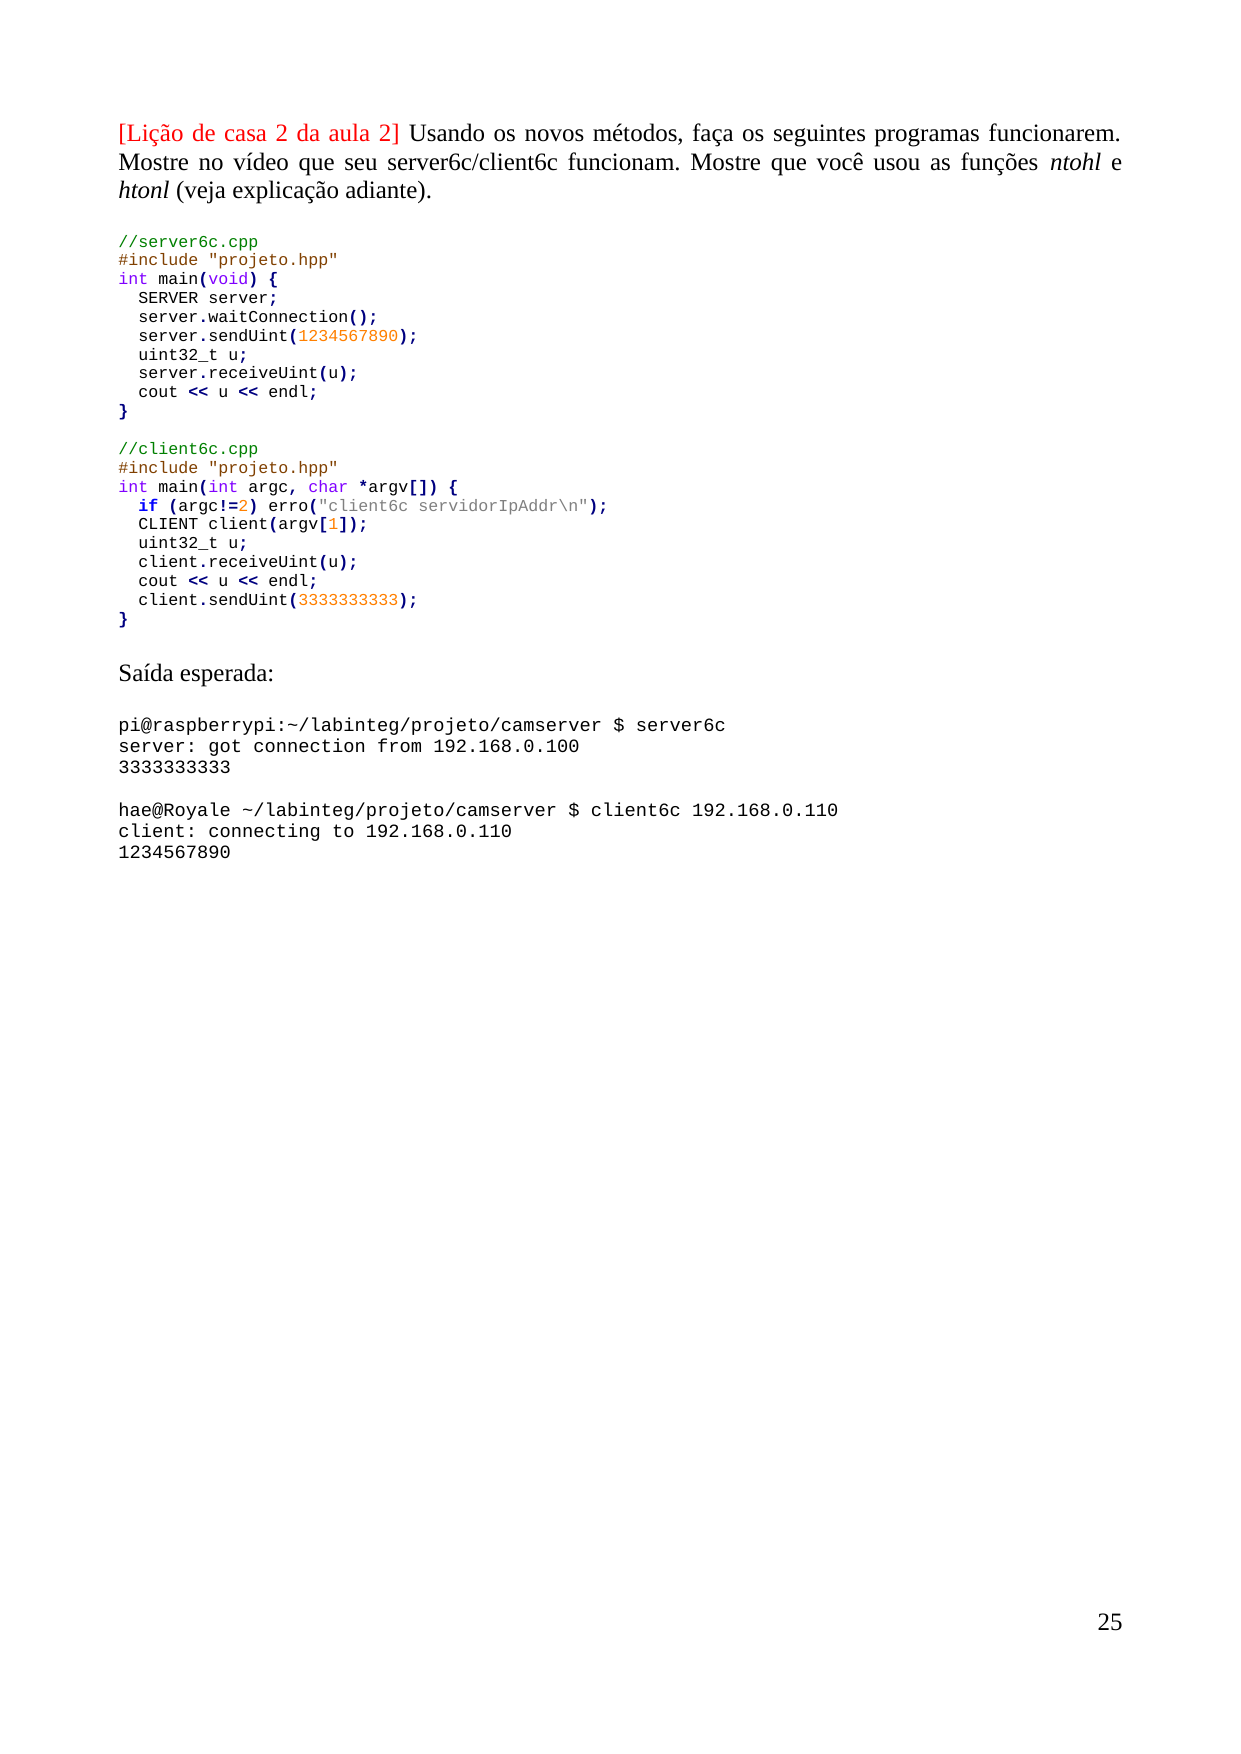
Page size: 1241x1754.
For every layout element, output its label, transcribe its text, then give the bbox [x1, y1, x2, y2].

text uint32_t u; [118, 535, 1122, 554]
text if (argc!=2) erro("client6c servidorIpAddr\n"); [118, 497, 1122, 516]
text server: got connection from 192.168.0.100 [118, 737, 1122, 758]
text pi@raspberrypi:~/labinteg/projeto/camserver $ server6c [118, 715, 1122, 737]
text SERVER server; [118, 290, 1122, 308]
text client.receiveUint(u); [118, 554, 1122, 572]
text client: connecting to 192.168.0.110 [118, 822, 1122, 843]
text //client6c.cpp [118, 441, 1122, 459]
text } [118, 403, 1122, 422]
text server.sendUint(1234567890); [118, 327, 1122, 346]
text int main(void) { [118, 271, 1122, 290]
subtitle } [118, 610, 1122, 629]
text server.receiveUint(u); [118, 365, 1122, 384]
text #include "projeto.hpp" [118, 252, 1122, 271]
text server.waitConnection(); [118, 308, 1122, 327]
text cout << u << endl; [118, 572, 1122, 591]
text uint32_t u; [118, 346, 1122, 365]
text CLIENT client(argv[1]); [118, 516, 1122, 535]
text Saída esperada: [118, 658, 1122, 687]
text hae@Royale ~/labinteg/projeto/camserver $ client6c 192.168.0.110 [118, 800, 1122, 822]
text #include "projeto.hpp" [118, 459, 1122, 478]
text client.sendUint(3333333333); [118, 591, 1122, 610]
text 3333333333 [118, 758, 1122, 779]
text //server6c.cpp [118, 233, 1122, 252]
text cout << u << endl; [118, 384, 1122, 403]
text 1234567890 [118, 843, 1122, 864]
subtitle [Lição de casa 2 da aula 2] Usando os novos métodos, faça os seguintes programas funcionarem. Mostre no vídeo que seu server6c/client6c funcionam. Mostre que você usou as funções ntohl e htonl (veja explicação adiante). [118, 118, 1122, 204]
text int main(int argc, char *argv[]) { [118, 478, 1122, 497]
